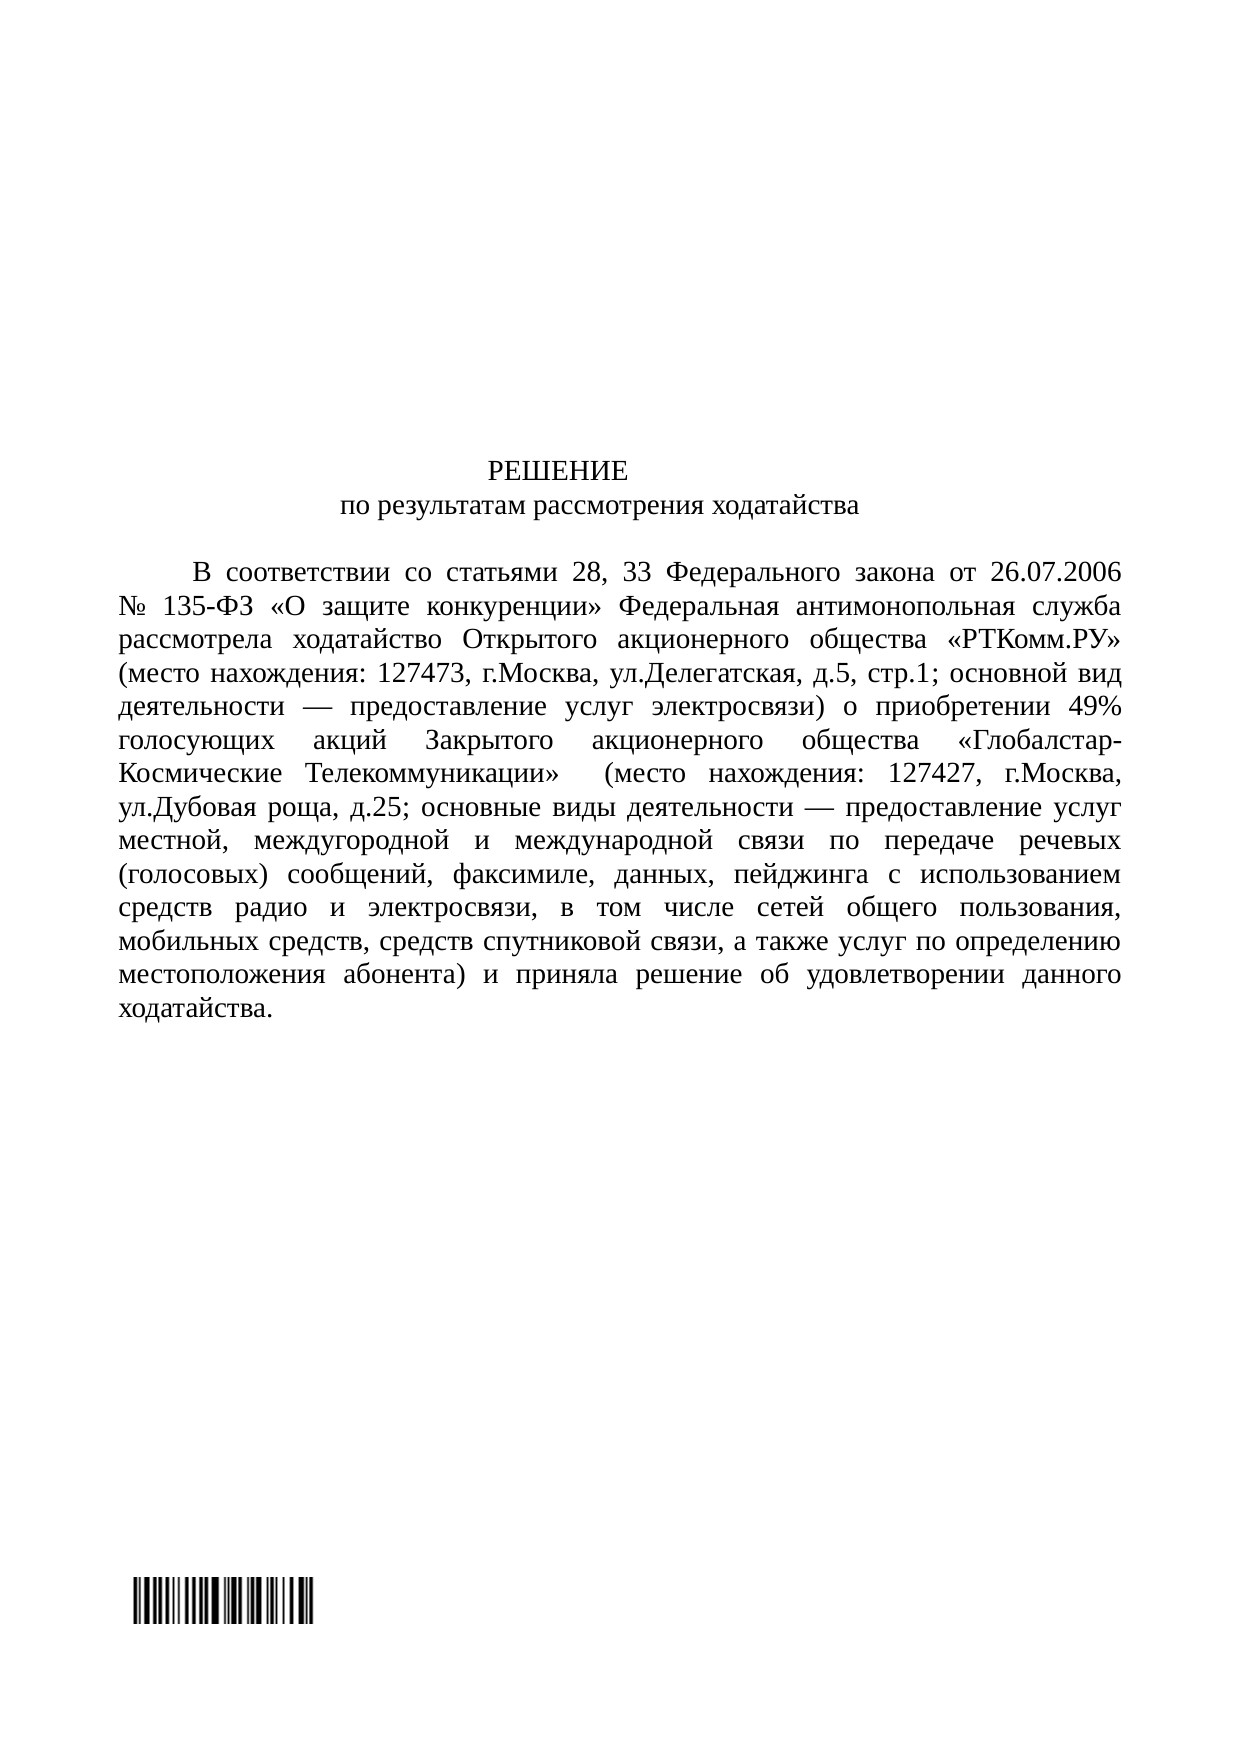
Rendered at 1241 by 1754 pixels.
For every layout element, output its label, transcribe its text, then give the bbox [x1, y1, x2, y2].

text по результатам рассмотрения ходатайства [118, 487, 1122, 521]
text В соответствии со статьями 28, 33 Федерального закона от 26.07.2006 № 135-ФЗ «О защите конкуренции» Федеральная антимонопольная служба рассмотрела ходатайство Открытого акционерного общества «РТКомм.РУ» (место нахождения: 127473, г.Москва, ул.Делегатская, д.5, стр.1; основной вид деятельности — предоставление услуг электросвязи) о приобретении 49% голосующих акций Закрытого акционерного общества «Глобалстар-Космические Телекоммуникации» (место нахождения: 127427, г.Москва, ул.Дубовая роща, д.25; основные виды деятельности — предоставление услуг местной, междугородной и международной связи по передаче речевых (голосовых) сообщений, факсимиле, данных, пейджинга с использованием средств радио и электросвязи, в том числе сетей общего пользования, мобильных средств, средств спутниковой связи, а также услуг по определению местоположения абонента) и приняла решение об удовлетворении данного ходатайства. [118, 554, 1122, 1024]
text РЕШЕНИЕ [118, 453, 1122, 487]
picture [118, 1577, 331, 1624]
